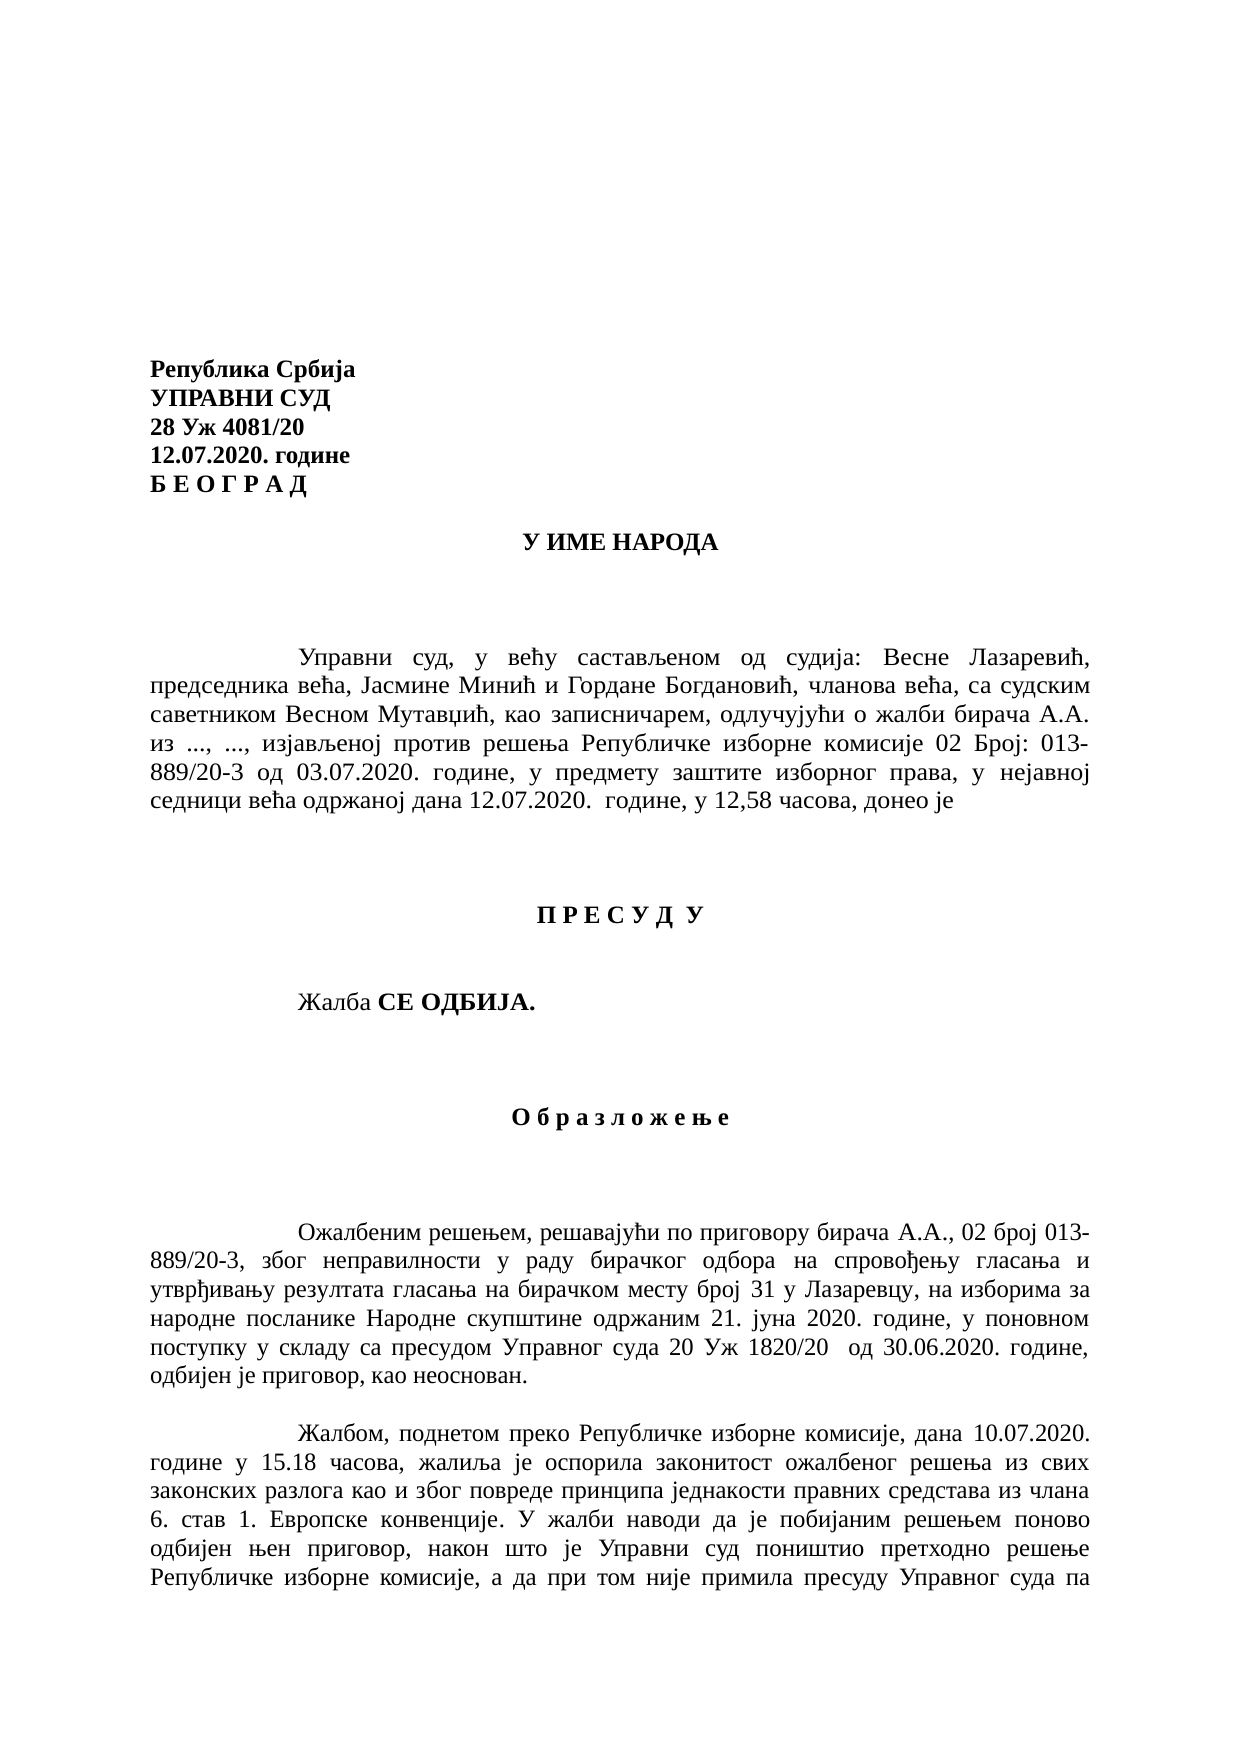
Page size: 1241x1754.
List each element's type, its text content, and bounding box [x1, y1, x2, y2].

text Жалба СЕ ОДБИЈА. [150, 987, 1090, 1015]
text У ИМЕ НАРОДА [150, 527, 1090, 555]
text Ожалбеним решењем, решавајући по приговору бирача A.A., 02 број 013-889/20-3, због неправилности у раду бирачког одбора на спровођењу гласања и утврђивању резултата гласања на бирачком месту број 31 у Лазаревцу, на изборима за народне посланике Народне скупштине одржаним 21. јуна 2020. године, у поновном поступку у складу са пресудом Управног суда 20 Уж 1820/20 од 30.06.2020. године, одбијен је приговор, као неоснован. [150, 1217, 1090, 1389]
text 28 Уж 4081/20 [150, 412, 1090, 440]
text Жалбом, поднетом преко Републичке изборне комисије, дана 10.07.2020. године у 15.18 часова, жалиља је оспорила законитост ожалбеног решења из свих законских разлога као и због повреде принципа једнакости правних средстава из члана 6. став 1. Европске конвенције. У жалби наводи да је побијаним решењем поново одбијен њен приговор, након што је Управни суд поништио претходно решење Републичке изборне комисије, а да при том није примила пресуду Управног суда па [150, 1418, 1090, 1590]
text О б р а з л о ж е њ е [150, 1102, 1090, 1130]
text Б Е О Г Р А Д [150, 469, 1090, 498]
text УПРАВНИ СУД [150, 383, 1090, 412]
text 12.07.2020. године [150, 440, 1090, 469]
text Република Србија [150, 148, 1090, 383]
text П Р Е С У Д У [150, 900, 1090, 929]
text Управни суд, у већу састављеном од судија: Весне Лазаревић, председника већа, Јасмине Минић и Гордане Богдановић, чланова већа, са судским саветником Весном Мутавџић, као записничарем, одлучујући о жалби бирача A.A. из ..., ..., изјављеној против решења Републичке изборне комисије 02 Број: 013-889/20-3 од 03.07.2020. године, у предмету заштите изборног права, у нејавној седници већа одржаној дана 12.07.2020. године, у 12,58 часова, донео је [150, 642, 1090, 814]
